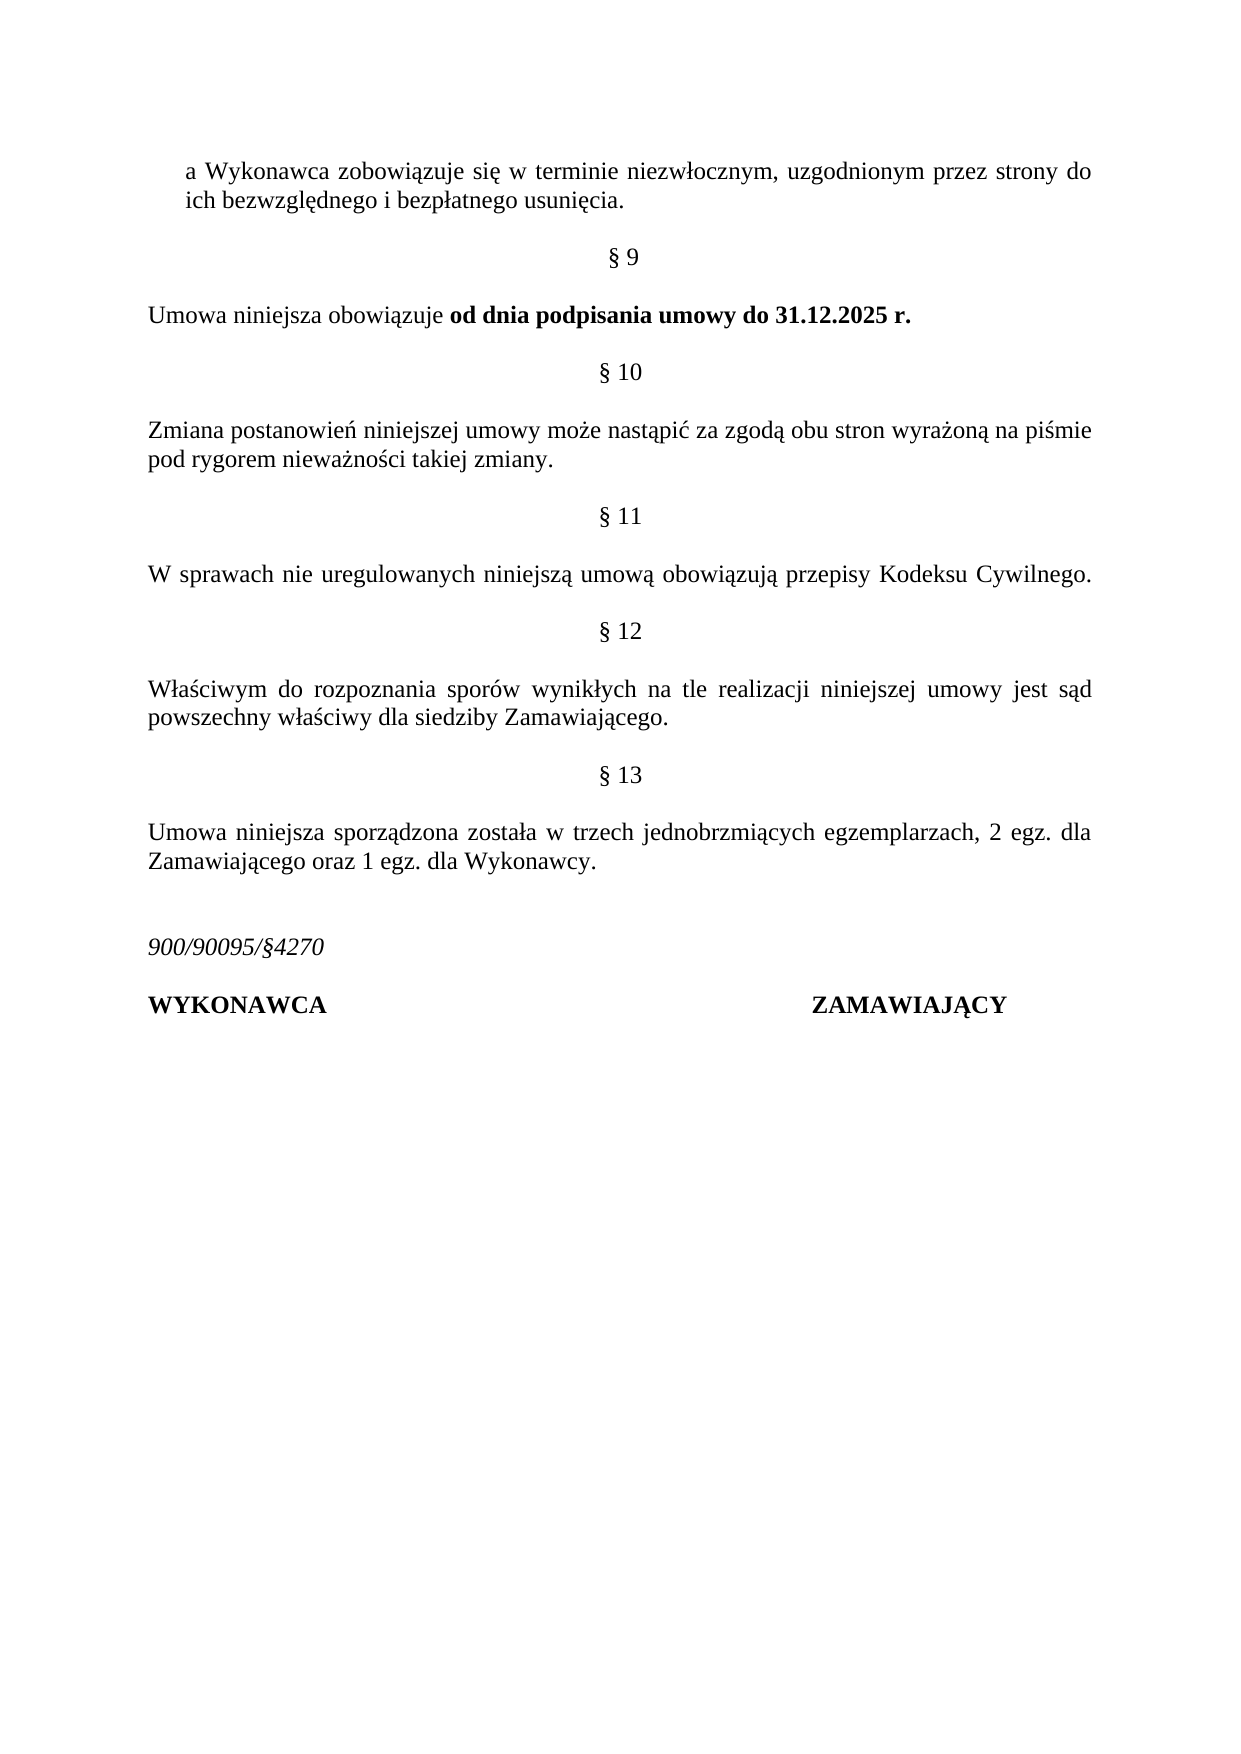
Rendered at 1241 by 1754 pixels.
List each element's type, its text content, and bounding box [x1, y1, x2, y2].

text § 9 [0, 242, 1093, 271]
text Zmiana postanowień niniejszej umowy może nastąpić za zgodą obu stron wyrażoną na piśmie pod rygorem nieważności takiej zmiany. [148, 415, 1093, 472]
text § 13 [148, 760, 1093, 789]
text § 10 [148, 357, 1093, 386]
text W sprawach nie uregulowanych niniejszą umową obowiązują przepisy Kodeksu Cywilnego. [148, 559, 1093, 616]
text § 11 [148, 501, 1093, 530]
text Umowa niniejsza sporządzona została w trzech jednobrzmiących egzemplarzach, 2 egz. dla Zamawiającego oraz 1 egz. dla Wykonawcy. [148, 817, 1093, 875]
text Umowa niniejsza obowiązuje od dnia podpisania umowy do 31.12.2025 r. [148, 300, 1093, 329]
list a Wykonawca zobowiązuje się w terminie niezwłocznym, uzgodnionym przez strony do ich bezwzględnego i bezpłatnego usunięcia. [148, 156, 1093, 214]
text Właściwym do rozpoznania sporów wynikłych na tle realizacji niniejszej umowy jest sąd powszechny właściwy dla siedziby Zamawiającego. [148, 674, 1093, 731]
text WYKONAWCA ZAMAWIAJĄCY [148, 990, 1093, 1019]
text § 12 [148, 616, 1093, 645]
text 900/90095/§4270 [148, 932, 1093, 961]
